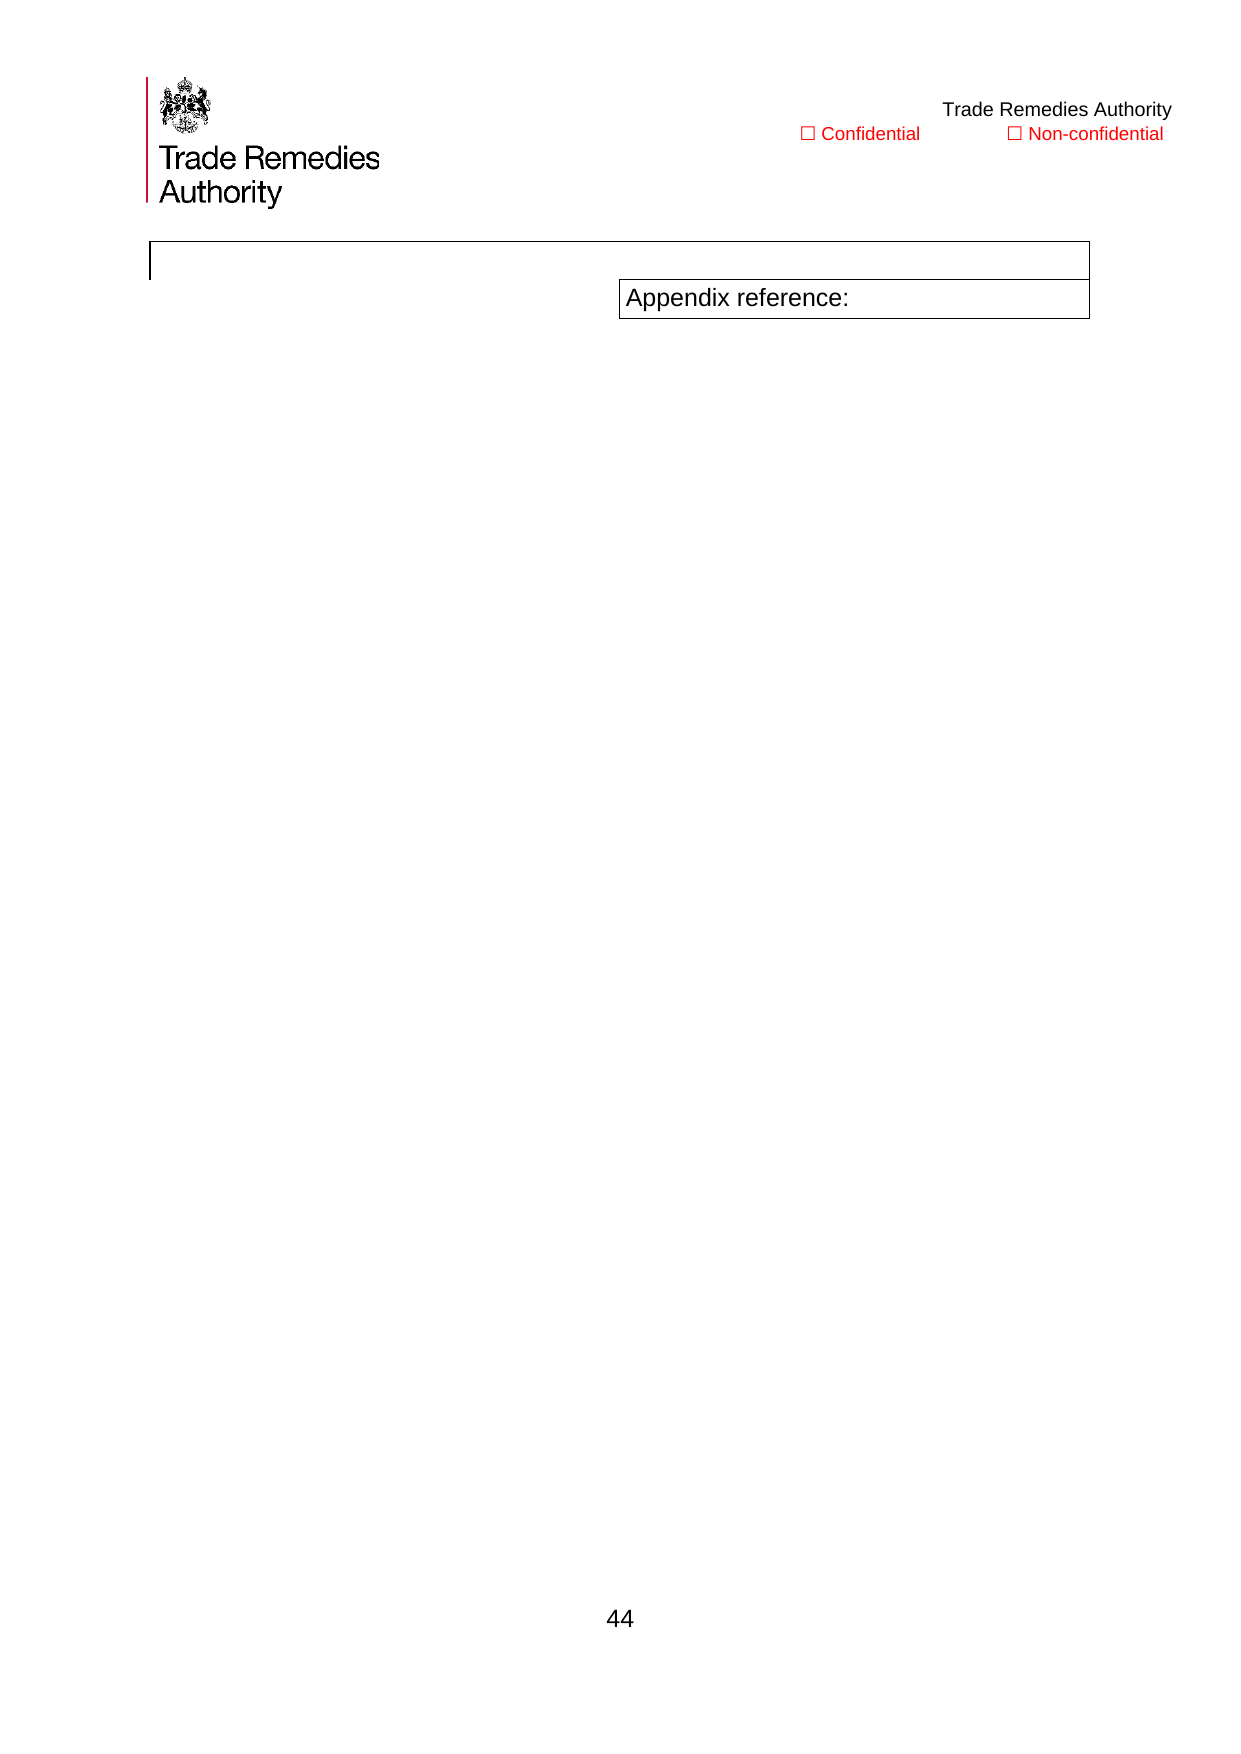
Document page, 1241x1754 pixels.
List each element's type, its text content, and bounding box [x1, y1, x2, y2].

table_header [151, 242, 1089, 279]
table_cell Appendix reference: [620, 280, 1089, 317]
table_cell [150, 280, 619, 317]
